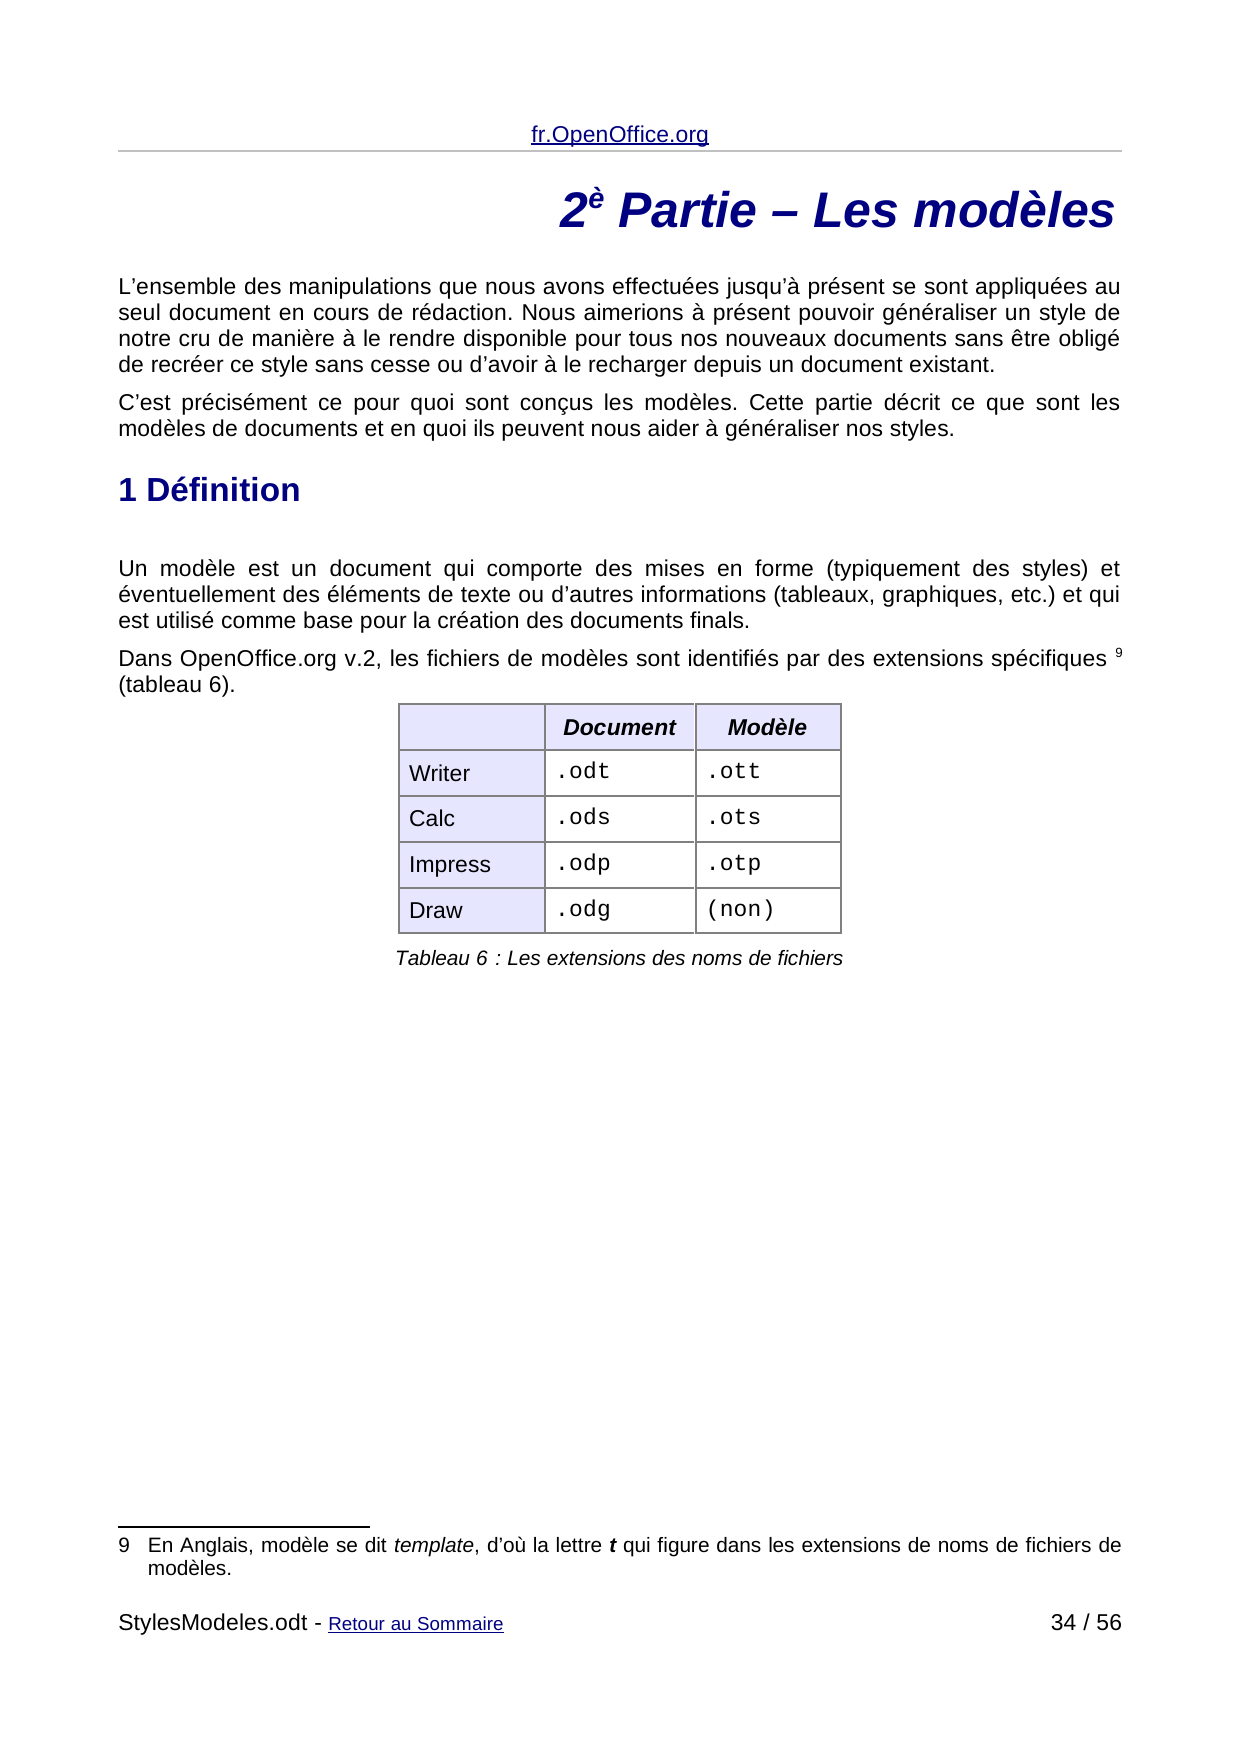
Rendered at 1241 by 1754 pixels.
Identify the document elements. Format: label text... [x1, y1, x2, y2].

text Dans OpenOffice.org v.2, les fichiers de modèles sont identifiés par des extensions spécifiques (tableau 6). [118, 645, 1122, 697]
text L’ensemble des manipulations que nous avons effectuées jusqu’à présent se sont appliquées au seul document en cours de rédaction. Nous aimerions à présent pouvoir généraliser un style de notre cru de manière à le rendre disponible pour tous nos nouveaux documents sans être obligé de recréer ce style sans cesse ou d’avoir à le recharger depuis un document existant. [118, 273, 1122, 377]
table_cell Calc [400, 797, 544, 841]
table_cell Draw [400, 889, 544, 932]
table_cell Impress [400, 843, 544, 887]
table_cell .ods [546, 797, 694, 841]
subtitle 2è Partie – Les modèles [118, 182, 1122, 238]
subtitle Définition [118, 471, 1122, 508]
text Un modèle est un document qui comporte des mises en forme (typiquement des styles) et éventuellement des éléments de texte ou d’autres informations (tableaux, graphiques, etc.) et qui est utilisé comme base pour la création des documents finals. [118, 555, 1122, 633]
table_cell .ots [697, 797, 840, 841]
table_header [400, 705, 544, 749]
table_header Modèle [697, 705, 840, 749]
table_cell .ott [697, 751, 840, 795]
table_header Document [546, 705, 694, 749]
table_cell .odt [546, 751, 694, 795]
table_cell .odp [546, 843, 694, 887]
table_cell .otp [697, 843, 840, 887]
text En Anglais, modèle se dit template, d’où la lettre t qui figure dans les extensions de noms de fichiers de modèles. [118, 1533, 1122, 1580]
table_cell .odg [546, 889, 694, 932]
table_cell (non) [697, 889, 840, 932]
text Tableau 6 : Les extensions des noms de fichiers [118, 947, 1122, 970]
table_cell Writer [400, 751, 544, 795]
text C’est précisément ce pour quoi sont conçus les modèles. Cette partie décrit ce que sont les modèles de documents et en quoi ils peuvent nous aider à généraliser nos styles. [118, 389, 1122, 441]
